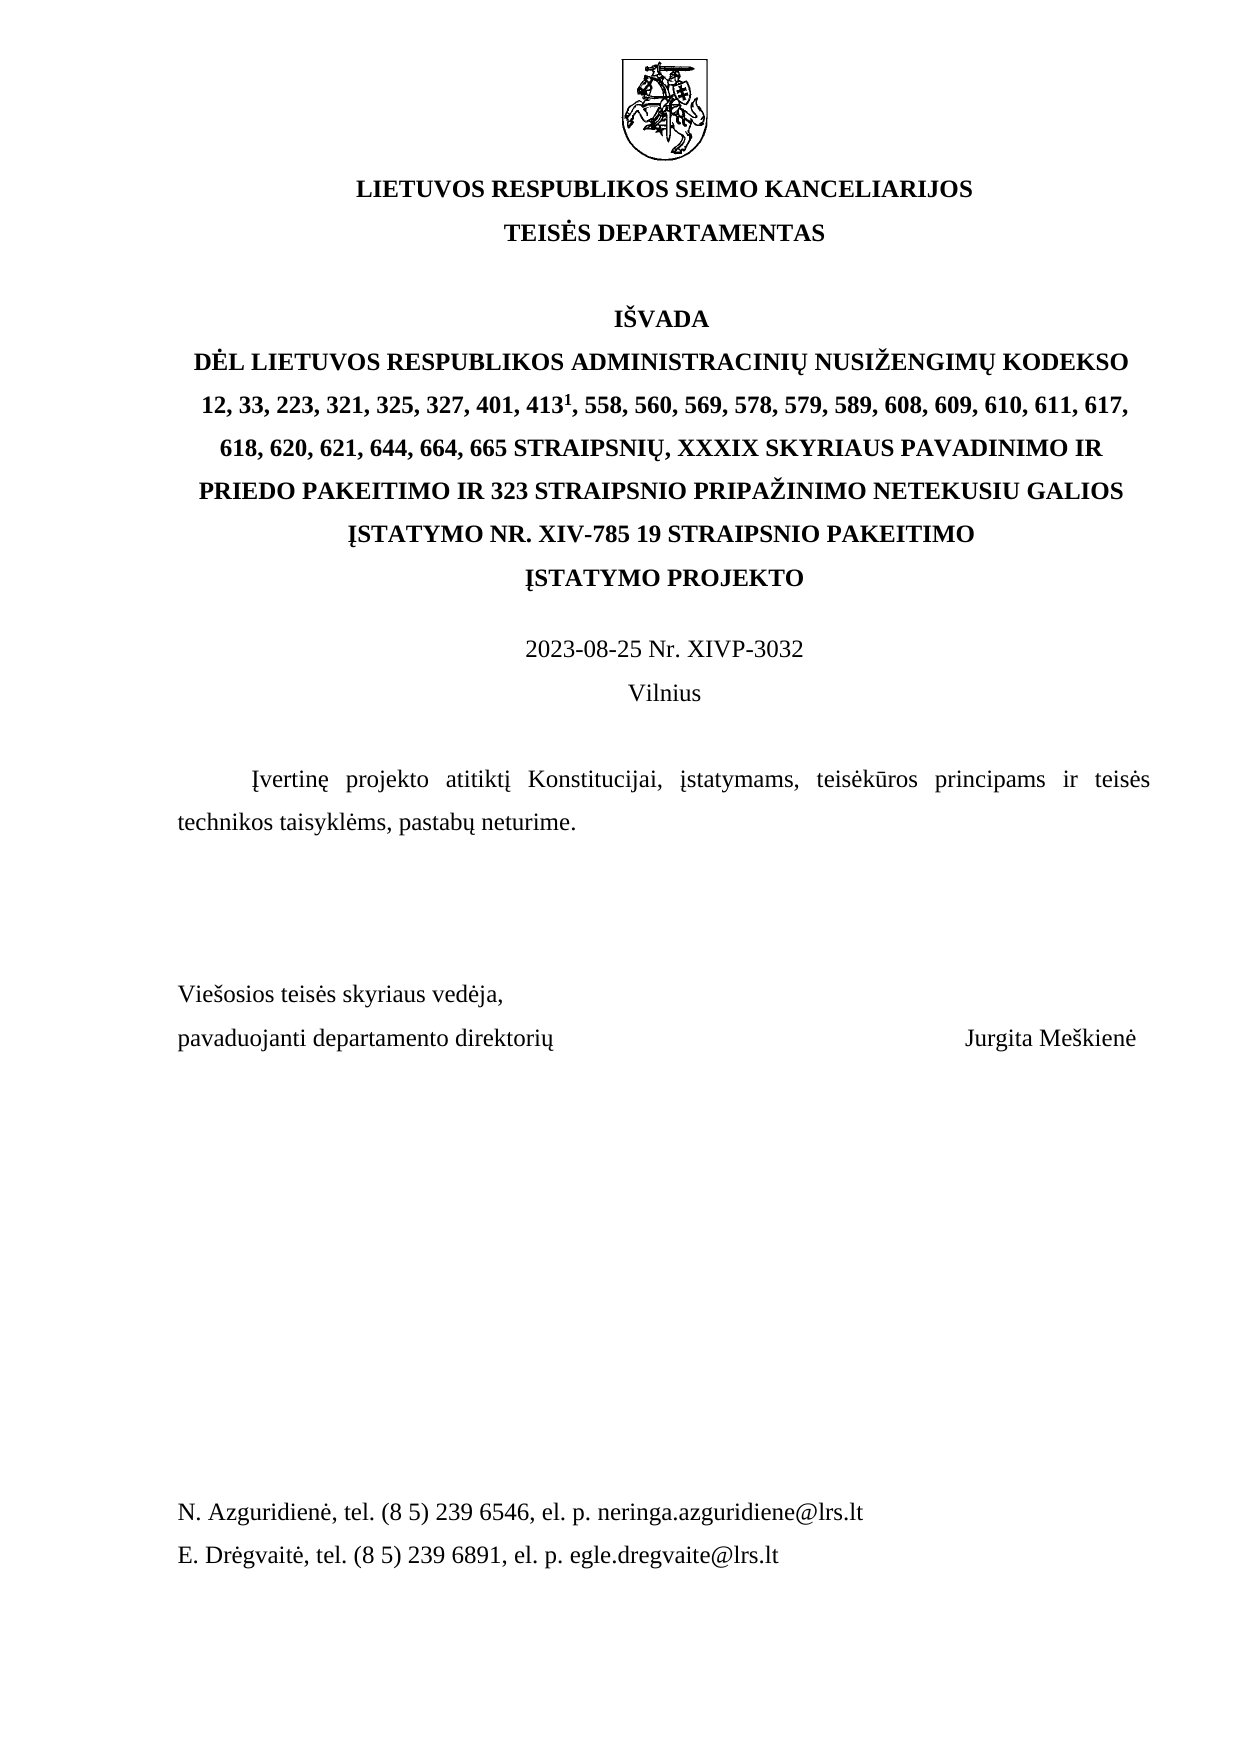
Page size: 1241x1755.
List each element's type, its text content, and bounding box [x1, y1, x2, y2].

text LIETUVOS RESPUBLIKOS SEIMO KANCELIARIJOS [177, 174, 1152, 203]
text E. Drėgvaitė, tel. (8 5) 239 6891, el. p. egle.dregvaite@lrs.lt [177, 1540, 1152, 1569]
text Vilnius [177, 678, 1152, 706]
text DĖL LIETUVOS RESPUBLIKOS ADMINISTRACINIŲ NUSIŽENGIMŲ KODEKSO [177, 347, 1152, 376]
text pavaduojanti departamento direktorių Jurgita Meškienė [177, 1023, 1152, 1051]
text IŠVADA [177, 304, 1152, 333]
text ĮSTATYMO PROJEKTO [177, 563, 1152, 591]
text ĮSTATYMO NR. XIV-785 19 STRAIPSNIO PAKEITIMO [177, 519, 1152, 548]
subtitle TEISĖS DEPARTAMENTAS [177, 218, 1152, 246]
text Viešosios teisės skyriaus vedėja, [177, 979, 1152, 1008]
text PRIEDO PAKEITIMO IR 323 STRAIPSNIO PRIPAŽINIMO NETEKUSIU GALIOS [177, 476, 1152, 505]
text 12, 33, 223, 321, 325, 327, 401, 4131, 558, 560, 569, 578, 579, 589, 608, 609, 610, 611, 617, 618, 620, 621, 644, 664, 665 STRAIPSNIŲ, XXXIX SKYRIAUS PAVADINIMO IR [177, 390, 1152, 462]
text Įvertinę projekto atitiktį Konstitucijai, įstatymams, teisėkūros principams ir teisės technikos taisyklėms, pastabų neturime. [177, 764, 1152, 836]
text N. Azguridienė, tel. (8 5) 239 6546, el. p. neringa.azguridiene@lrs.lt [177, 1497, 1152, 1526]
text 2023-08-25 Nr. XIVP-3032 [177, 634, 1152, 663]
